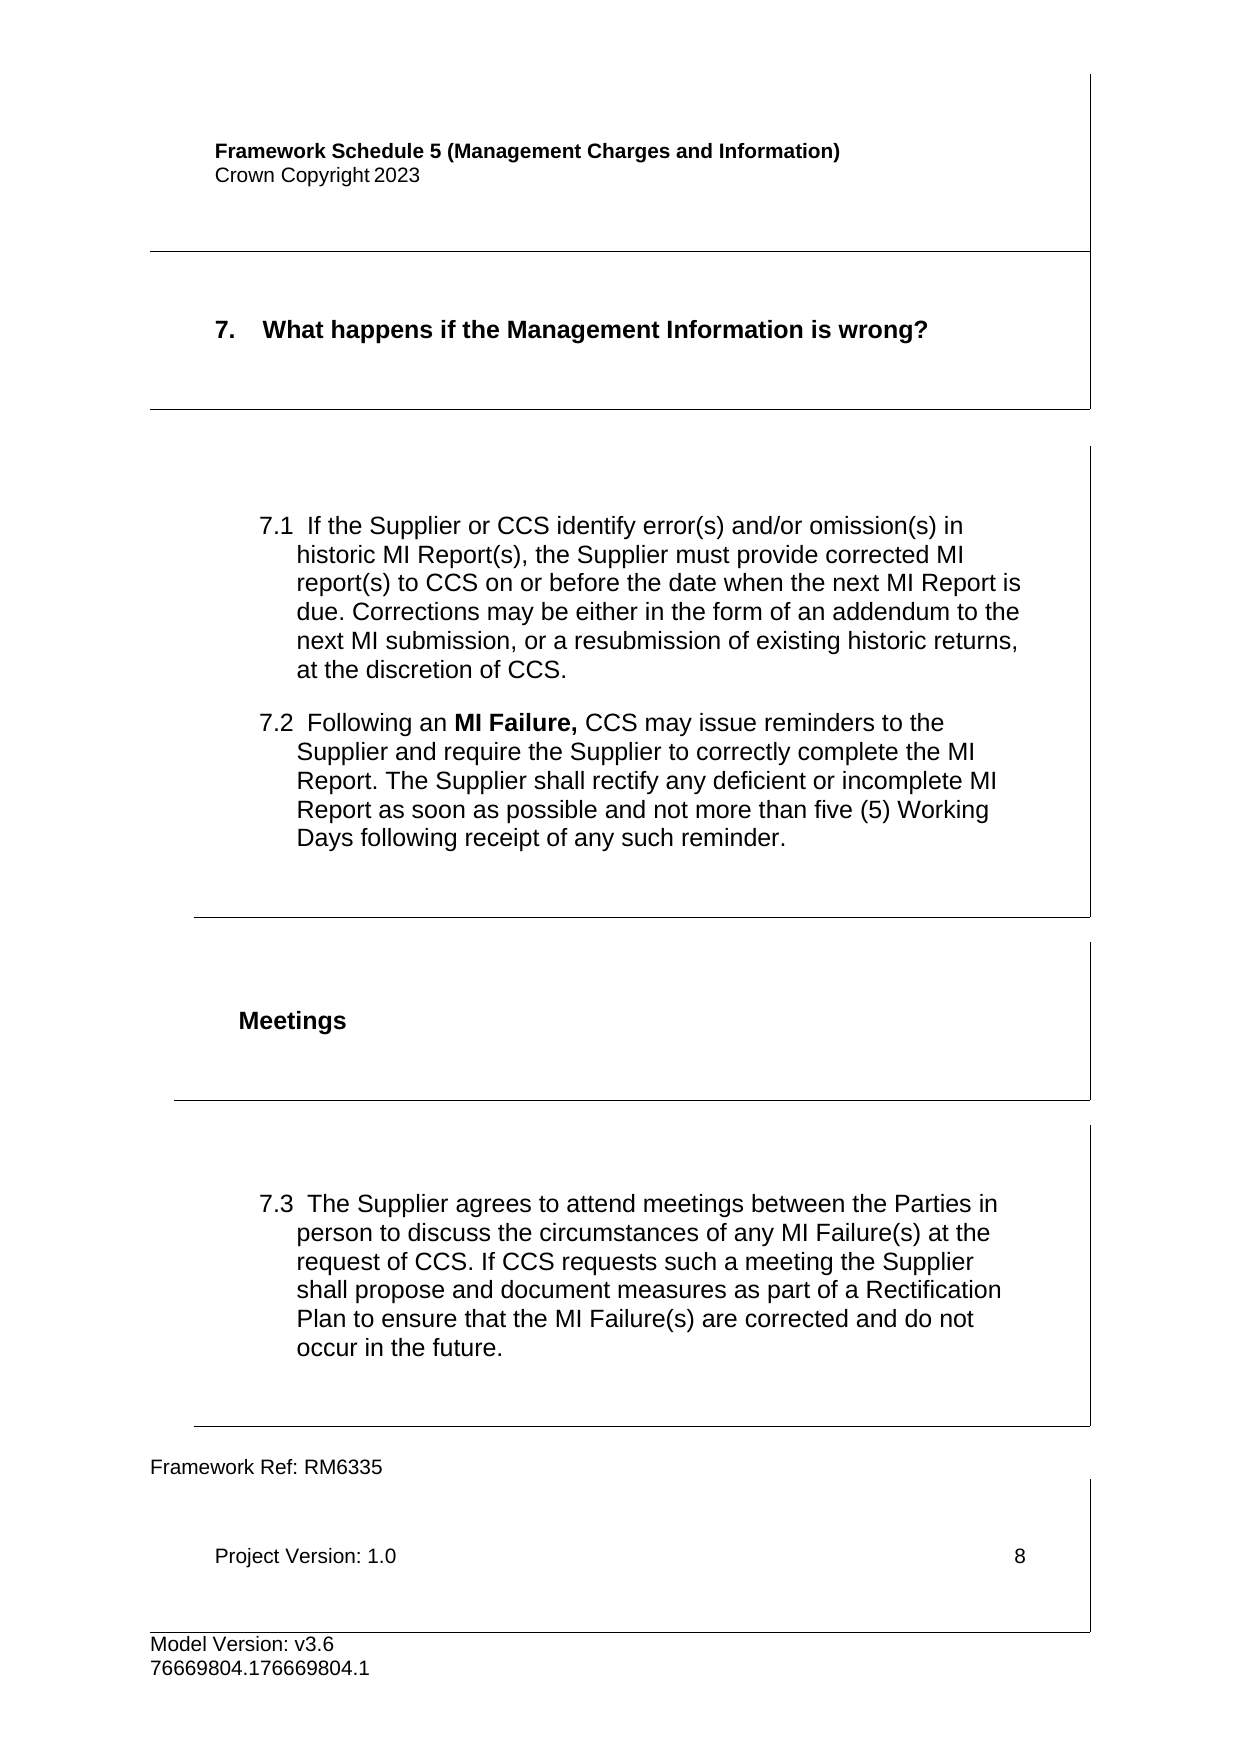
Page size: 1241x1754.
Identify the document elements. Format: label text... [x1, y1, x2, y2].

text Meetings [174, 942, 1090, 1100]
list The Supplier agrees to attend meetings between the Parties in person to discuss the circumstances of any MI Failure(s) at the request of CCS. If CCS requests such a meeting the Supplier shall propose and document measures as part of a Rectification Plan to ensure that the MI Failure(s) are corrected and do not occur in the future. [194, 1125, 1090, 1426]
list Following an MI Failure, CCS may issue reminders to the Supplier and require the Supplier to correctly complete the MI Report. The Supplier shall rectify any deficient or incomplete MI Report as soon as possible and not more than five (5) Working Days following receipt of any such reminder. [194, 644, 1090, 917]
list What happens if the Management Information is wrong? [150, 251, 1090, 409]
list If the Supplier or CCS identify error(s) and/or omission(s) in historic MI Report(s), the Supplier must provide corrected MI report(s) to CCS on or before the date when the next MI Report is due. Corrections may be either in the form of an addendum to the next MI submission, or a resubmission of existing historic returns, at the discretion of CCS. [194, 446, 1090, 644]
